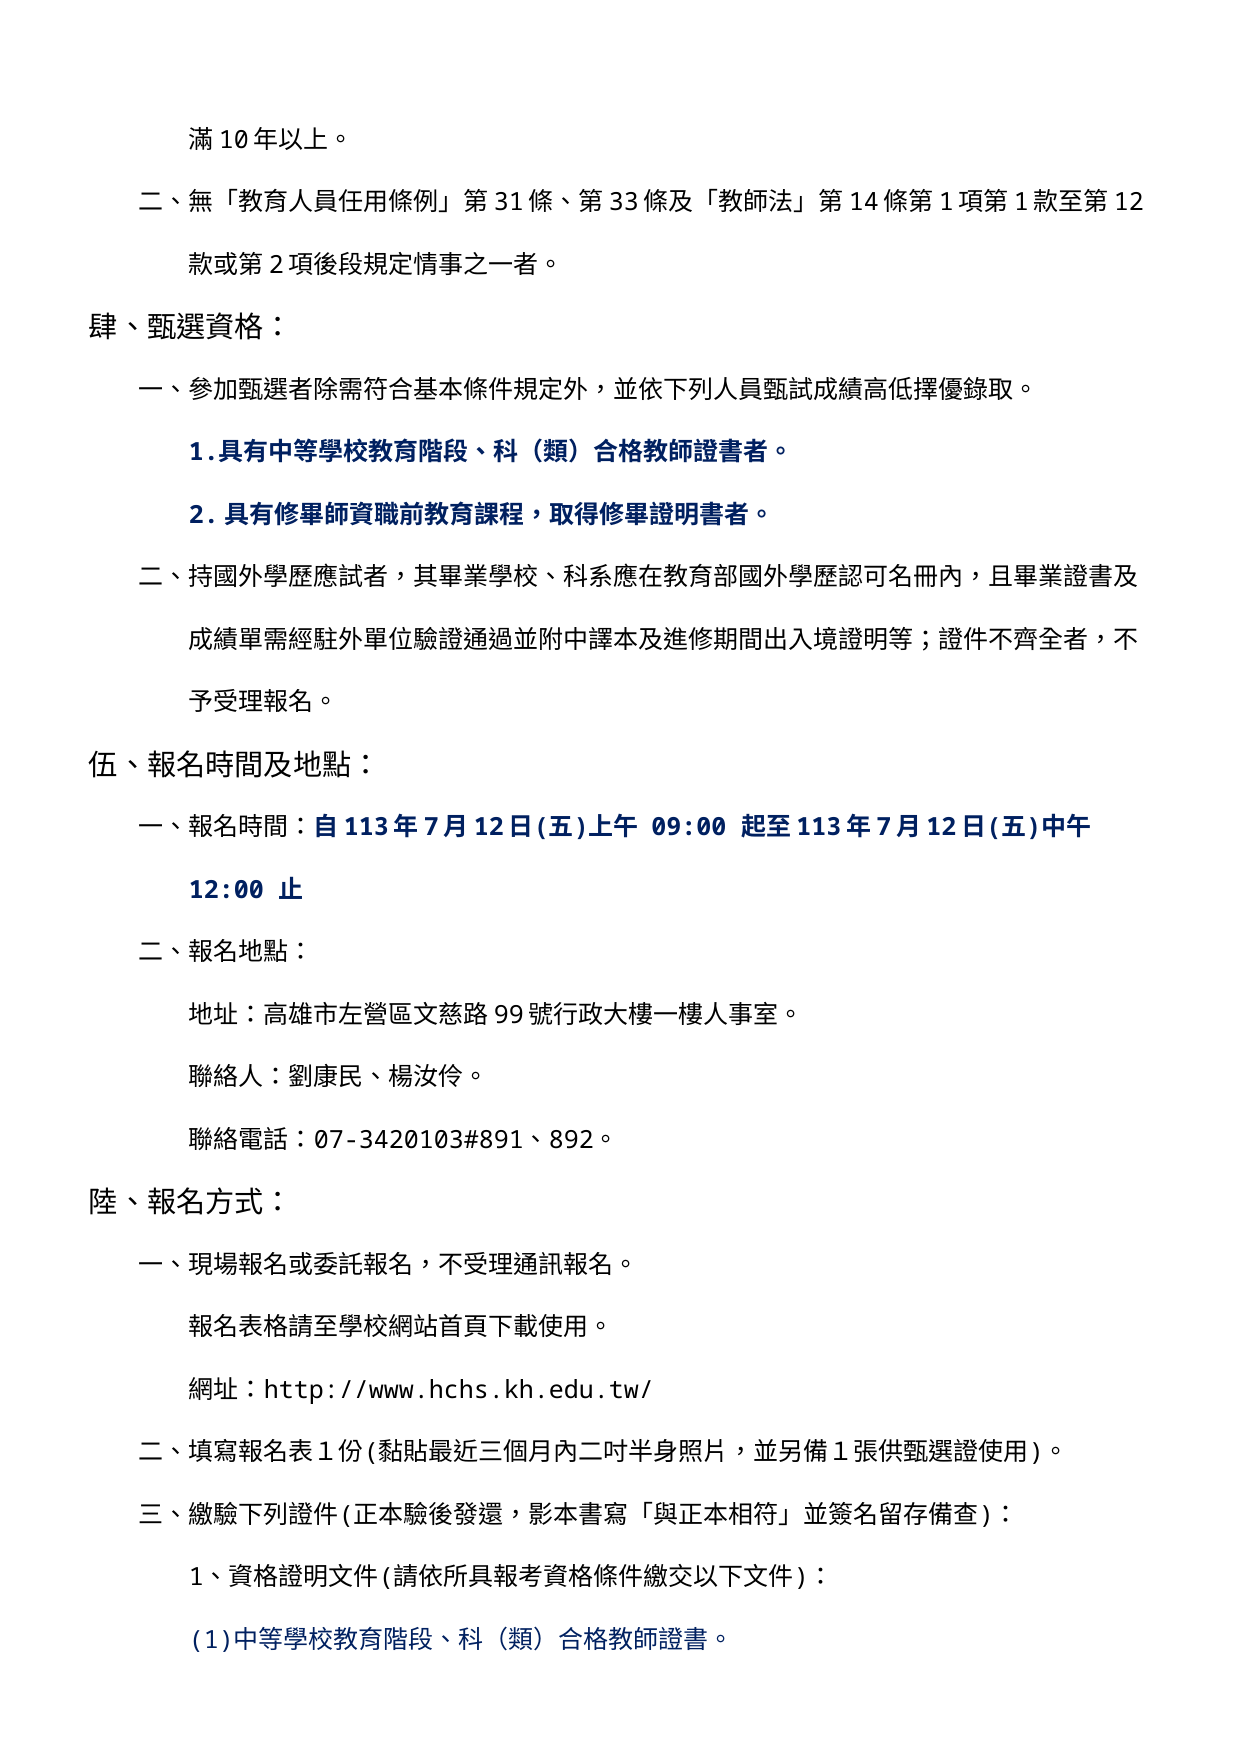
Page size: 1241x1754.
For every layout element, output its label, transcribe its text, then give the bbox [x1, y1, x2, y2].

text 1、資格證明文件(請依所具報考資格條件繳交以下文件)： [189, 1533, 1152, 1596]
text 1.具有中等學校教育階段、科（類）合格教師證書者。 [189, 408, 1152, 471]
text 網址：http://www.hchs.kh.edu.tw/ [189, 1346, 1152, 1408]
text (1)中等學校教育階段、科（類）合格教師證書。 [189, 1596, 1152, 1658]
text 二、持國外學歷應試者，其畢業學校、科系應在教育部國外學歷認可名冊內，且畢業證書及成績單需經駐外單位驗證通過並附中譯本及進修期間出入境證明等；證件不齊全者，不予受理報名。 [139, 533, 1152, 721]
text 滿10年以上。 [139, 96, 1152, 158]
text 三、繳驗下列證件(正本驗後發還，影本書寫「與正本相符」並簽名留存備查)： [139, 1471, 1152, 1533]
text 二、填寫報名表１份(黏貼最近三個月內二吋半身照片，並另備１張供甄選證使用)。 [139, 1408, 1152, 1471]
text 伍、報名時間及地點： [89, 721, 1152, 783]
text 肆、甄選資格： [89, 283, 1152, 346]
text 一、現場報名或委託報名，不受理通訊報名。 [139, 1221, 1152, 1283]
text 報名表格請至學校網站首頁下載使用。 [189, 1283, 1152, 1346]
text 一、報名時間：自113年7月12日(五)上午 09:00 起至113年7月12日(五)中午12:00 止 [139, 783, 1152, 908]
text 一、參加甄選者除需符合基本條件規定外，並依下列人員甄試成績高低擇優錄取。 [139, 346, 1152, 408]
text 聯絡人：劉康民、楊汝伶。 [189, 1033, 1152, 1096]
text 2. 具有修畢師資職前教育課程，取得修畢證明書者。 [189, 471, 1152, 533]
text 聯絡電話：07-3420103#891、892。 [189, 1096, 1152, 1158]
text 二、報名地點： [139, 908, 1152, 971]
text 陸、報名方式： [89, 1158, 1152, 1221]
text 地址：高雄市左營區文慈路99號行政大樓一樓人事室。 [189, 971, 1152, 1033]
text 二、無「教育人員任用條例」第31條、第33條及「教師法」第14條第1項第1款至第12款或第2項後段規定情事之一者。 [139, 158, 1152, 283]
